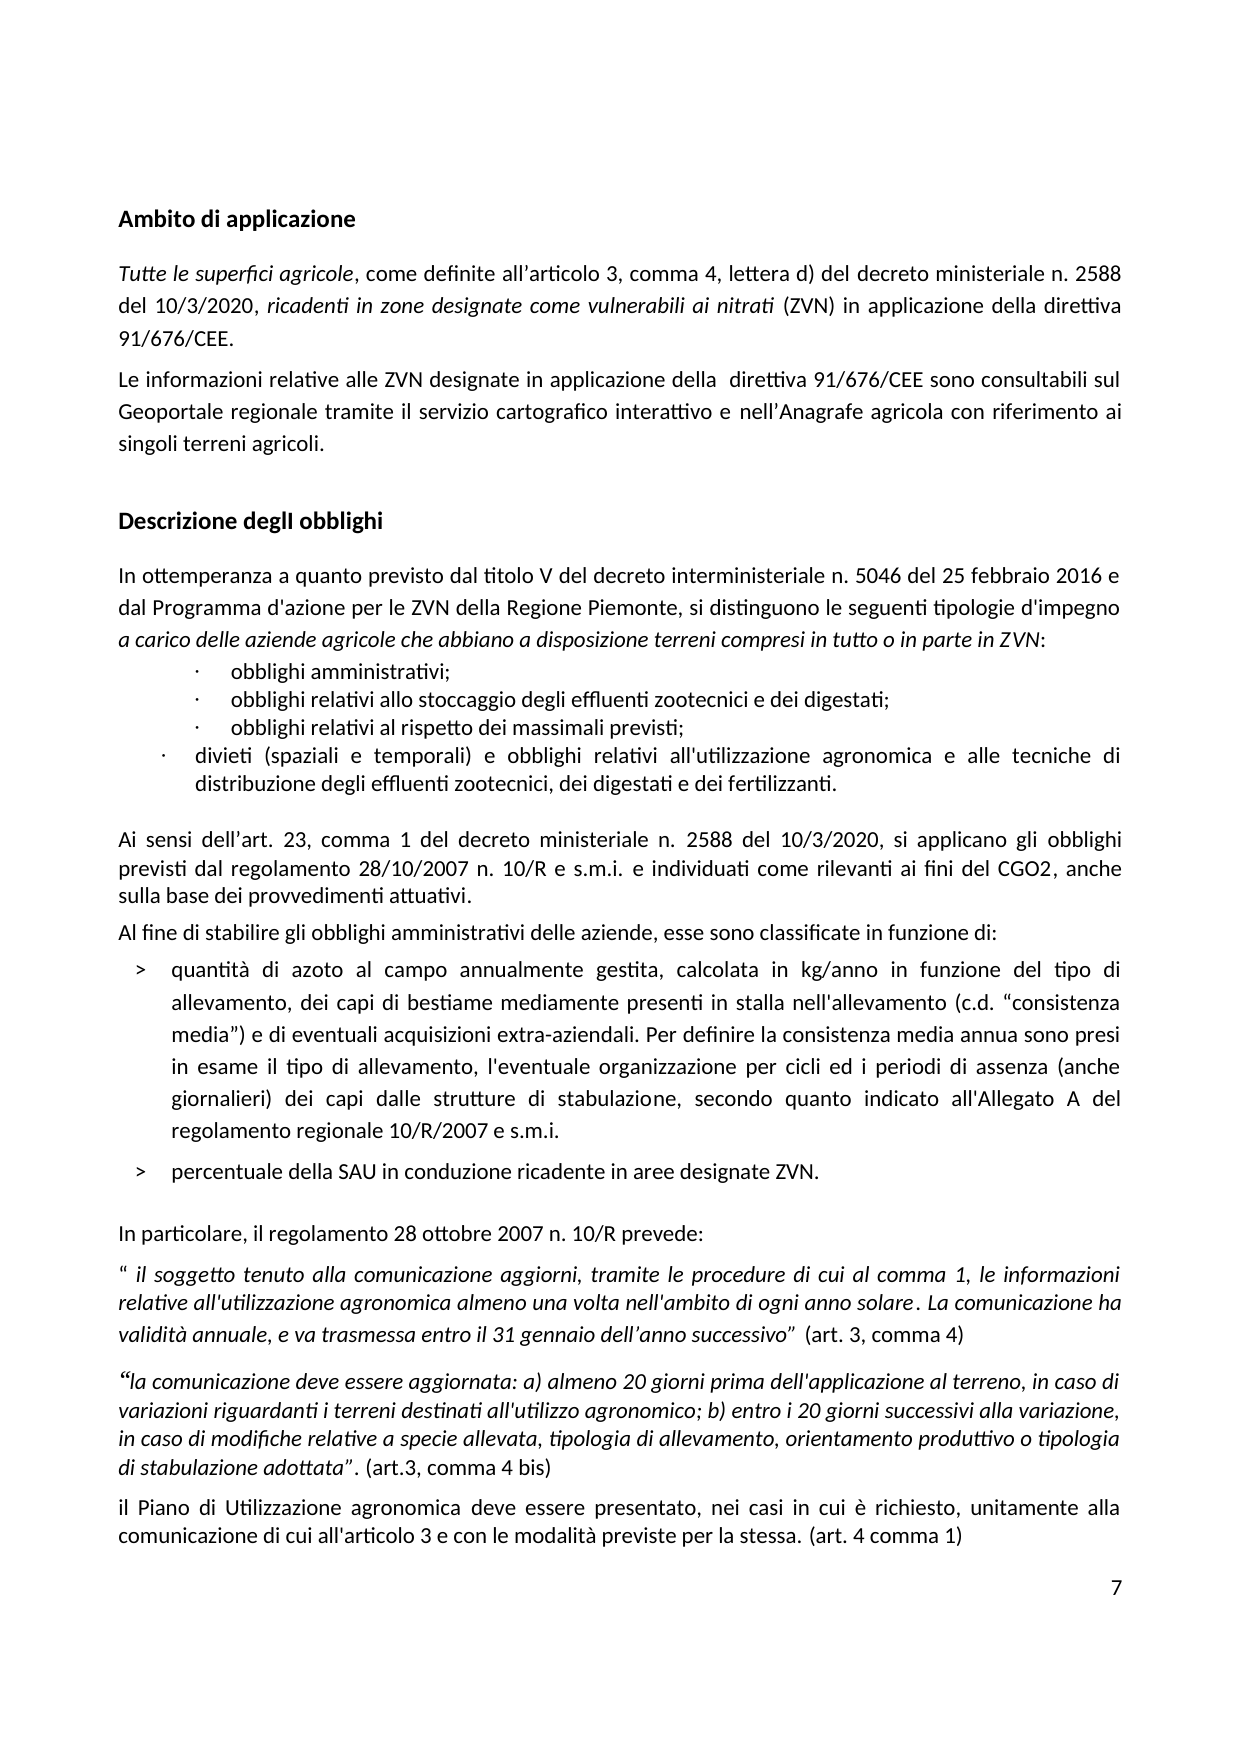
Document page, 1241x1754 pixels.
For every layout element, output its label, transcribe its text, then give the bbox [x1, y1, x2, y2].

list obblighi relativi al rispetto dei massimali previsti; [193, 713, 1122, 742]
text In ottemperanza a quanto previsto dal titolo V del decreto interministeriale n. 5046 del 25 febbraio 2016 e dal Programma d'azione per le ZVN della Regione Piemonte, si distinguono le seguenti tipologie d'impegno a carico delle aziende agricole che abbiano a disposizione terreni compresi in tutto o in parte in ZVN: [118, 561, 1122, 653]
text Al fine di stabilire gli obblighi amministrativi delle aziende, esse sono classificate in funzione di: [118, 918, 1122, 947]
text “la comunicazione deve essere aggiornata: a) almeno 20 giorni prima dell'applicazione al terreno, in caso di variazioni riguardanti i terreni destinati all'utilizzo agronomico; b) entro i 20 giorni successivi alla variazione, in caso di modifiche relative a specie allevata, tipologia di allevamento, orientamento produttivo o tipologia di stabulazione adottata”. (art.3, comma 4 bis) [118, 1362, 1122, 1481]
text il Piano di Utilizzazione agronomica deve essere presentato, nei casi in cui è richiesto, unitamente alla comunicazione di cui all'articolo 3 e con le modalità previste per la stessa. (art. 4 comma 1) [118, 1493, 1122, 1549]
text > quantità di azoto al campo annualmente gestita, calcolata in kg/anno in funzione del tipo di allevamento, dei capi di bestiame mediamente presenti in stalla nell'allevamento (c.d. “consistenza media”) e di eventuali acquisizioni extra-aziendali. Per definire la consistenza media annua sono presi in esame il tipo di allevamento, l'eventuale organizzazione per cicli ed i periodi di assenza (anche giornalieri) dei capi dalle strutture di stabulazione, secondo quanto indicato all'Allegato A del regolamento regionale 10/R/2007 e s.m.i. [134, 955, 1122, 1144]
text Descrizione deglI obblighi [118, 505, 1122, 536]
text Le informazioni relative alle ZVN designate in applicazione della direttiva 91/676/CEE sono consultabili sul Geoportale regionale tramite il servizio cartografico interattivo e nell’Anagrafe agricola con riferimento ai singoli terreni agricoli. [118, 365, 1122, 457]
text > percentuale della SAU in conduzione ricadente in aree designate ZVN. [134, 1157, 1122, 1185]
text In particolare, il regolamento 28 ottobre 2007 n. 10/R prevede: [118, 1219, 1122, 1247]
list obblighi relativi allo stoccaggio degli effluenti zootecnici e dei digestati; [193, 686, 1122, 713]
list obblighi amministrativi; [193, 657, 1122, 686]
text Tutte le superfici agricole, come definite all’articolo 3, comma 4, lettera d) del decreto ministeriale n. 2588 del 10/3/2020, ricadenti in zone designate come vulnerabili ai nitrati (ZVN) in applicazione della direttiva 91/676/CEE. [118, 259, 1122, 352]
text Ai sensi dell’art. 23, comma 1 del decreto ministeriale n. 2588 del 10/3/2020, si applicano gli obblighi previsti dal regolamento 28/10/2007 n. 10/R e s.m.i. e individuati come rilevanti ai fini del CGO2, anche sulla base dei provvedimenti attuativi. [118, 826, 1122, 910]
text “ il soggetto tenuto alla comunicazione aggiorni, tramite le procedure di cui al comma 1, le informazioni relative all'utilizzazione agronomica almeno una volta nell'ambito di ogni anno solare. La comunicazione ha validità annuale, e va trasmessa entro il 31 gennaio dell’anno successivo” (art. 3, comma 4) [118, 1260, 1122, 1350]
list divieti (spaziali e temporali) e obblighi relativi all'utilizzazione agronomica e alle tecniche di distribuzione degli effluenti zootecnici, dei digestati e dei fertilizzanti. [159, 742, 1122, 798]
text Ambito di applicazione [118, 203, 1122, 234]
